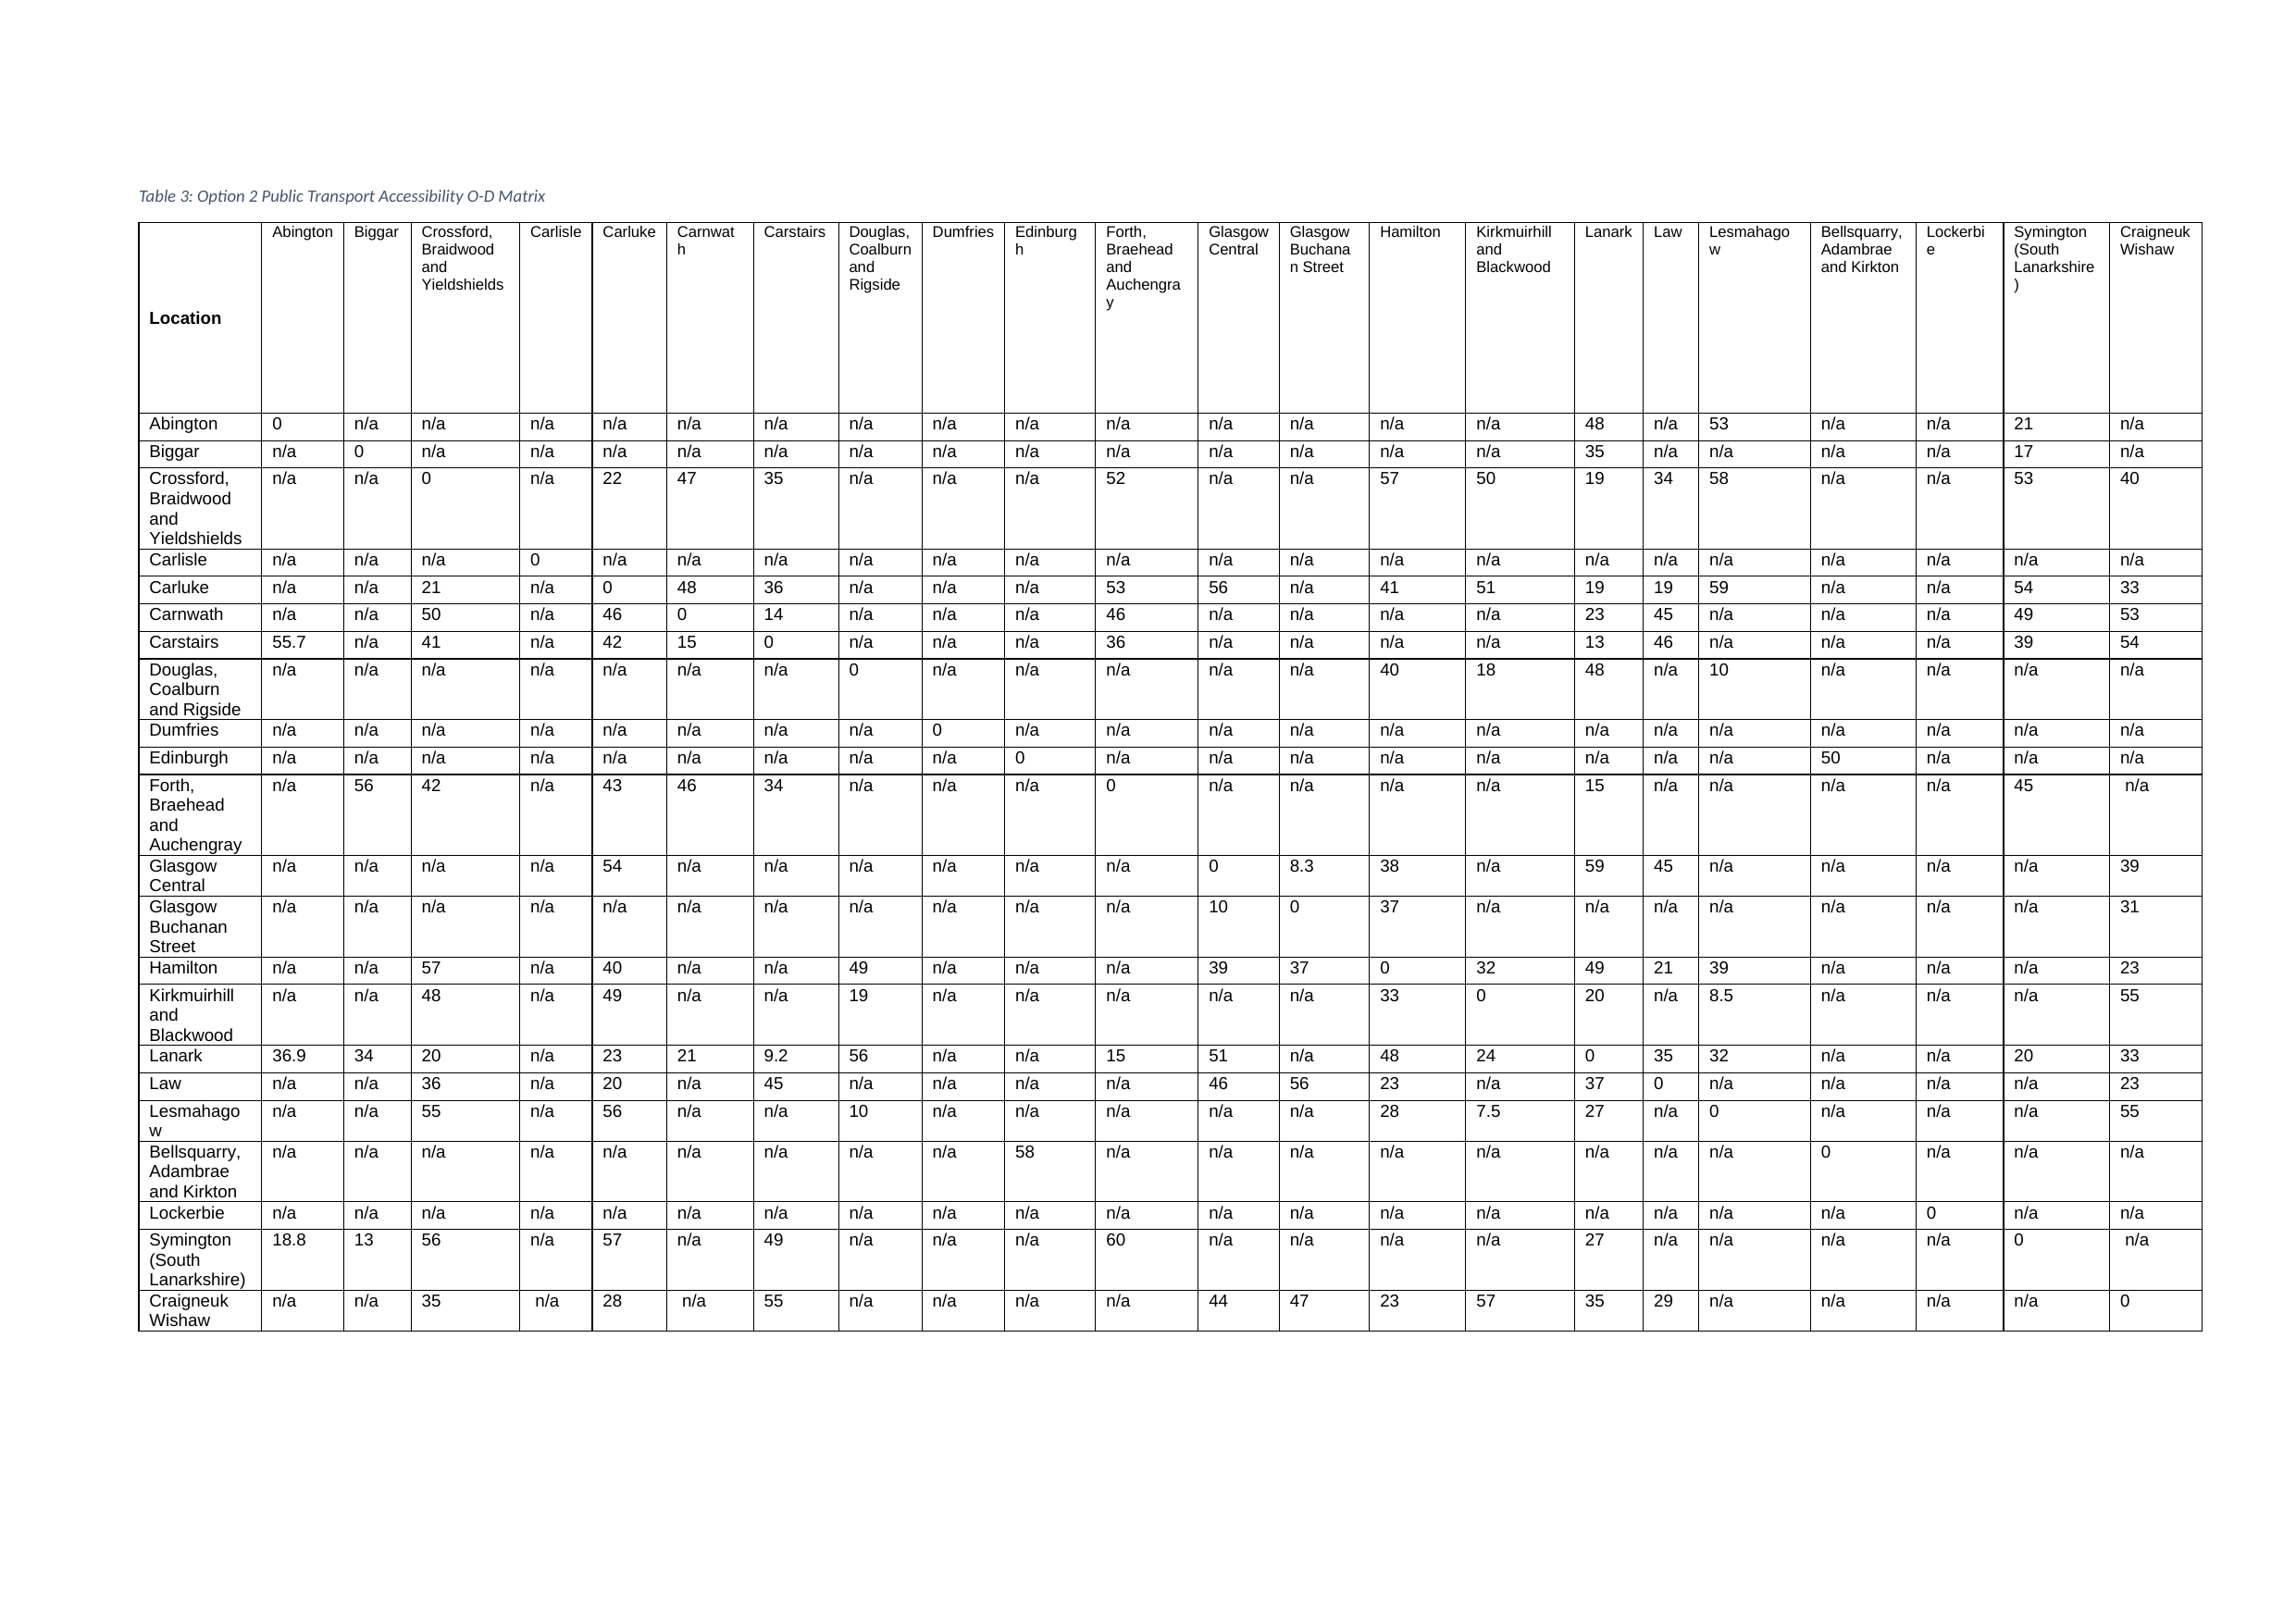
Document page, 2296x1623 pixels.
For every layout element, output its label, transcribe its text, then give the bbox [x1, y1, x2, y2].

table_cell n/a [1917, 604, 2003, 631]
table_cell 0 [1005, 748, 1095, 774]
table_cell n/a [923, 897, 1004, 957]
table_cell 0 [412, 468, 519, 549]
table_cell n/a [1811, 985, 1916, 1045]
table_cell 20 [593, 1073, 666, 1099]
table_cell n/a [1466, 856, 1574, 896]
table_cell 0 [520, 550, 591, 576]
table_cell n/a [1644, 550, 1698, 576]
table_cell 48 [1370, 1046, 1465, 1072]
table_cell n/a [1005, 632, 1095, 658]
table_cell 46 [593, 604, 666, 631]
table_cell 49 [593, 985, 666, 1045]
table_cell n/a [1096, 897, 1198, 957]
table_cell 53 [2110, 604, 2202, 631]
table_header Glasgow Buchanan Street [1280, 223, 1369, 413]
table_cell n/a [1917, 748, 2003, 774]
table_cell n/a [1575, 1142, 1643, 1201]
table_cell n/a [1005, 897, 1095, 957]
table_cell 48 [412, 985, 519, 1045]
table_cell n/a [412, 856, 519, 896]
table_cell 42 [593, 632, 666, 658]
table_cell Carstairs [140, 632, 261, 658]
table_cell n/a [1644, 1230, 1698, 1290]
table_cell n/a [1811, 441, 1916, 467]
table_cell n/a [1466, 632, 1574, 658]
table_cell n/a [1575, 720, 1643, 747]
table_cell n/a [520, 1230, 591, 1290]
table_cell n/a [1198, 604, 1279, 631]
table_cell 51 [1198, 1046, 1279, 1072]
table_cell n/a [1280, 550, 1369, 576]
table_cell 8.3 [1280, 856, 1369, 896]
table_cell n/a [1096, 1101, 1198, 1141]
table_cell 35 [1575, 441, 1643, 467]
table_cell Hamilton [140, 958, 261, 984]
table_cell 0 [667, 604, 753, 631]
table_cell n/a [1198, 632, 1279, 658]
table_cell n/a [593, 414, 666, 440]
table_cell n/a [593, 441, 666, 467]
table_cell n/a [839, 632, 922, 658]
table_cell 23 [2110, 958, 2202, 984]
table_cell n/a [2004, 856, 2109, 896]
table_cell n/a [412, 1142, 519, 1201]
table_header Law [1644, 223, 1698, 413]
table_cell 23 [2110, 1073, 2202, 1099]
table_cell n/a [1466, 414, 1574, 440]
table_cell n/a [667, 414, 753, 440]
table_cell 32 [1466, 958, 1574, 984]
table_cell n/a [754, 897, 838, 957]
table_header Douglas, Coalburn and Rigside [839, 223, 922, 413]
table_cell n/a [1005, 1230, 1095, 1290]
table_cell 35 [412, 1291, 519, 1331]
table_cell n/a [1005, 720, 1095, 747]
table_cell 14 [754, 604, 838, 631]
table_cell n/a [754, 441, 838, 467]
table_cell 38 [1370, 856, 1465, 896]
table_cell 56 [1198, 576, 1279, 603]
table_cell n/a [923, 576, 1004, 603]
table_cell Lanark [140, 1046, 261, 1072]
table_cell 50 [1466, 468, 1574, 549]
table_cell 21 [1644, 958, 1698, 984]
table_cell n/a [1811, 775, 1916, 855]
table_cell n/a [667, 660, 753, 719]
table_cell 39 [1699, 958, 1810, 984]
table_cell 20 [412, 1046, 519, 1072]
table_cell 13 [1575, 632, 1643, 658]
table_cell 19 [1575, 468, 1643, 549]
table_cell 39 [1198, 958, 1279, 984]
table_cell n/a [520, 414, 591, 440]
table_cell n/a [1096, 1202, 1198, 1229]
table_cell n/a [1005, 1101, 1095, 1141]
table_cell n/a [262, 1202, 343, 1229]
table_cell Law [140, 1073, 261, 1099]
table_cell n/a [262, 604, 343, 631]
table_cell n/a [520, 958, 591, 984]
table_cell 39 [2004, 632, 2109, 658]
table_cell 57 [412, 958, 519, 984]
table_cell n/a [1699, 441, 1810, 467]
table_cell n/a [1644, 1202, 1698, 1229]
table_cell n/a [262, 897, 343, 957]
table_cell 49 [2004, 604, 2109, 631]
table_cell Symington (South Lanarkshire) [140, 1230, 261, 1290]
table_cell n/a [1699, 775, 1810, 855]
table_cell n/a [1644, 414, 1698, 440]
table_cell n/a [754, 1142, 838, 1201]
table_cell 47 [667, 468, 753, 549]
table_cell n/a [520, 1101, 591, 1141]
table_cell Carnwath [140, 604, 261, 631]
table_cell 45 [2004, 775, 2109, 855]
table_cell n/a [412, 897, 519, 957]
table_cell n/a [754, 720, 838, 747]
table_cell n/a [2004, 1291, 2109, 1331]
table_cell 0 [1699, 1101, 1810, 1141]
table_cell n/a [667, 1101, 753, 1141]
table_cell n/a [1370, 1202, 1465, 1229]
table_cell n/a [923, 1073, 1004, 1099]
table_cell n/a [262, 550, 343, 576]
table_cell n/a [344, 856, 411, 896]
table_cell n/a [1917, 414, 2003, 440]
table_cell 0 [1096, 775, 1198, 855]
table_cell n/a [1466, 604, 1574, 631]
table_cell n/a [412, 748, 519, 774]
table_cell n/a [1280, 576, 1369, 603]
table_cell n/a [1917, 897, 2003, 957]
table_cell n/a [754, 748, 838, 774]
table_cell n/a [520, 441, 591, 467]
table_cell 58 [1005, 1142, 1095, 1201]
table_cell 49 [839, 958, 922, 984]
table_cell n/a [839, 441, 922, 467]
table_cell n/a [2110, 550, 2202, 576]
table_cell n/a [839, 550, 922, 576]
table_cell n/a [1644, 1101, 1698, 1141]
table_cell n/a [1096, 660, 1198, 719]
table_cell 23 [1370, 1073, 1465, 1099]
table_cell n/a [262, 1101, 343, 1141]
table_cell n/a [1917, 775, 2003, 855]
table_cell n/a [667, 748, 753, 774]
table_cell n/a [520, 1142, 591, 1201]
table_cell n/a [667, 985, 753, 1045]
table_cell 21 [412, 576, 519, 603]
table_cell n/a [1575, 897, 1643, 957]
table_cell 40 [1370, 660, 1465, 719]
table_header Lanark [1575, 223, 1643, 413]
table_cell n/a [262, 748, 343, 774]
table_cell n/a [1198, 775, 1279, 855]
table_cell n/a [1005, 775, 1095, 855]
table_cell n/a [923, 856, 1004, 896]
table_cell Forth, Braehead and Auchengray [140, 775, 261, 855]
table_cell 0 [344, 441, 411, 467]
table_cell 56 [412, 1230, 519, 1290]
table_cell 58 [1699, 468, 1810, 549]
table_cell 10 [1198, 897, 1279, 957]
table_cell Lockerbie [140, 1202, 261, 1229]
table_cell n/a [1811, 632, 1916, 658]
table_cell 0 [754, 632, 838, 658]
table_cell n/a [1280, 775, 1369, 855]
table_cell 28 [593, 1291, 666, 1331]
table_cell n/a [1644, 441, 1698, 467]
table_cell n/a [344, 604, 411, 631]
table_cell n/a [1699, 1073, 1810, 1099]
table_cell n/a [2110, 775, 2202, 855]
table_cell 33 [1370, 985, 1465, 1045]
table_cell 34 [1644, 468, 1698, 549]
table_cell n/a [839, 414, 922, 440]
table_cell n/a [839, 604, 922, 631]
table_header Edinburgh [1005, 223, 1095, 413]
table_cell n/a [344, 1073, 411, 1099]
table_cell n/a [1917, 1046, 2003, 1072]
table_cell n/a [667, 1230, 753, 1290]
subtitle Table 3: Option 2 Public Transport Accessibility O-D Matrix [139, 183, 2156, 206]
table_cell n/a [2004, 1073, 2109, 1099]
table_cell n/a [1466, 1202, 1574, 1229]
table_cell n/a [1370, 414, 1465, 440]
table_cell 13 [344, 1230, 411, 1290]
table_cell n/a [1699, 1142, 1810, 1201]
table_cell n/a [1575, 748, 1643, 774]
table_cell n/a [839, 1291, 922, 1331]
table_cell Bellsquarry, Adambrae and Kirkton [140, 1142, 261, 1201]
table_cell n/a [1280, 604, 1369, 631]
table_cell n/a [2110, 748, 2202, 774]
table_cell n/a [344, 985, 411, 1045]
table_cell n/a [2004, 1142, 2109, 1201]
table_cell n/a [1280, 720, 1369, 747]
table_cell n/a [1811, 414, 1916, 440]
table_cell n/a [754, 414, 838, 440]
table_cell 57 [593, 1230, 666, 1290]
table_cell 23 [1575, 604, 1643, 631]
table_cell 23 [593, 1046, 666, 1072]
table_cell n/a [667, 550, 753, 576]
table_cell 55 [2110, 1101, 2202, 1141]
table_cell n/a [1811, 576, 1916, 603]
table_cell n/a [1811, 1291, 1916, 1331]
table_cell 36.9 [262, 1046, 343, 1072]
table_cell n/a [923, 1230, 1004, 1290]
table_cell n/a [667, 897, 753, 957]
table_cell 0 [1811, 1142, 1916, 1201]
table_cell n/a [344, 414, 411, 440]
table_cell 0 [2110, 1291, 2202, 1331]
table_header Bellsquarry, Adambrae and Kirkton [1811, 223, 1916, 413]
table_cell n/a [1917, 441, 2003, 467]
table_cell n/a [1005, 985, 1095, 1045]
table_cell n/a [1280, 1101, 1369, 1141]
table_cell n/a [520, 897, 591, 957]
table_cell n/a [1917, 576, 2003, 603]
table_cell n/a [1005, 441, 1095, 467]
table_cell Abington [140, 414, 261, 440]
table_cell n/a [1096, 1073, 1198, 1099]
table_cell 23 [1370, 1291, 1465, 1331]
table_cell n/a [1699, 856, 1810, 896]
table_cell n/a [923, 1291, 1004, 1331]
table_cell 0 [1644, 1073, 1698, 1099]
table_cell Dumfries [140, 720, 261, 747]
table_cell n/a [1699, 550, 1810, 576]
table_cell 49 [1575, 958, 1643, 984]
table_cell 0 [1280, 897, 1369, 957]
table_cell n/a [593, 660, 666, 719]
table_cell n/a [1370, 720, 1465, 747]
table_cell n/a [593, 748, 666, 774]
table_cell 0 [2004, 1230, 2109, 1290]
table_cell 36 [754, 576, 838, 603]
table_cell 47 [1280, 1291, 1369, 1331]
table_cell 51 [1466, 576, 1574, 603]
table_cell 48 [667, 576, 753, 603]
table_cell n/a [1280, 1230, 1369, 1290]
table_cell n/a [1198, 748, 1279, 774]
table_cell n/a [593, 897, 666, 957]
table_cell n/a [1917, 720, 2003, 747]
table_cell 19 [1575, 576, 1643, 603]
table_cell 19 [1644, 576, 1698, 603]
table_cell n/a [1644, 1142, 1698, 1201]
table_cell Craigneuk Wishaw [140, 1291, 261, 1331]
table_cell 10 [1699, 660, 1810, 719]
table_cell 54 [2004, 576, 2109, 603]
table_cell n/a [923, 604, 1004, 631]
table_header Craigneuk Wishaw [2110, 223, 2202, 413]
table_cell n/a [1096, 1291, 1198, 1331]
table_cell n/a [754, 1202, 838, 1229]
table_cell n/a [1198, 1230, 1279, 1290]
table_cell n/a [262, 576, 343, 603]
table_cell n/a [344, 720, 411, 747]
table_header Symington (South Lanarkshire) [2004, 223, 2109, 413]
table_cell 19 [839, 985, 922, 1045]
table_cell n/a [2004, 1202, 2109, 1229]
table_cell 21 [667, 1046, 753, 1072]
table_cell Carlisle [140, 550, 261, 576]
table_cell n/a [520, 468, 591, 549]
table_cell n/a [1811, 856, 1916, 896]
table_header Carluke [593, 223, 666, 413]
table_cell n/a [2004, 550, 2109, 576]
table_cell n/a [344, 632, 411, 658]
table_cell 21 [2004, 414, 2109, 440]
table_cell 49 [754, 1230, 838, 1290]
table_cell 0 [923, 720, 1004, 747]
table_cell n/a [1917, 1142, 2003, 1201]
table_cell n/a [1811, 550, 1916, 576]
table_cell n/a [839, 576, 922, 603]
table_cell 37 [1370, 897, 1465, 957]
table_cell n/a [923, 775, 1004, 855]
table_cell n/a [923, 414, 1004, 440]
table_cell n/a [1917, 468, 2003, 549]
table_cell n/a [344, 550, 411, 576]
table_cell n/a [1005, 660, 1095, 719]
table_cell 15 [1575, 775, 1643, 855]
table_cell n/a [520, 1202, 591, 1229]
table_cell 56 [344, 775, 411, 855]
table_cell n/a [412, 1202, 519, 1229]
table_cell n/a [1280, 1142, 1369, 1201]
table_cell n/a [593, 1142, 666, 1201]
table_cell Crossford, Braidwood and Yieldshields [140, 468, 261, 549]
table_cell 34 [344, 1046, 411, 1072]
table_cell 22 [593, 468, 666, 549]
table_cell n/a [1917, 985, 2003, 1045]
table_cell n/a [344, 1291, 411, 1331]
table_cell 31 [2110, 897, 2202, 957]
table_cell n/a [520, 748, 591, 774]
table_cell 60 [1096, 1230, 1198, 1290]
table_header Glasgow Central [1198, 223, 1279, 413]
table_cell n/a [1370, 748, 1465, 774]
table_cell n/a [1917, 660, 2003, 719]
table_cell n/a [1811, 1046, 1916, 1072]
table_cell n/a [667, 441, 753, 467]
table_cell n/a [667, 1073, 753, 1099]
table_cell n/a [344, 576, 411, 603]
table_cell 46 [1644, 632, 1698, 658]
table_cell n/a [520, 1073, 591, 1099]
table_cell n/a [1466, 775, 1574, 855]
table_cell 0 [262, 414, 343, 440]
table_cell Kirkmuirhill and Blackwood [140, 985, 261, 1045]
table_cell n/a [1280, 748, 1369, 774]
table_cell n/a [667, 1142, 753, 1201]
table_cell n/a [1811, 897, 1916, 957]
table_cell n/a [1370, 1142, 1465, 1201]
table_cell n/a [923, 1046, 1004, 1072]
table_cell n/a [1370, 775, 1465, 855]
table_cell n/a [2110, 1142, 2202, 1201]
table_cell 39 [2110, 856, 2202, 896]
table_cell n/a [839, 1073, 922, 1099]
table_cell n/a [1096, 550, 1198, 576]
table_cell 43 [593, 775, 666, 855]
table_cell n/a [520, 1046, 591, 1072]
table_cell n/a [1198, 414, 1279, 440]
table_cell 55 [2110, 985, 2202, 1045]
table_cell 40 [593, 958, 666, 984]
table_cell n/a [667, 1291, 753, 1331]
table_cell n/a [1466, 1142, 1574, 1201]
table_cell n/a [1280, 1202, 1369, 1229]
table_cell n/a [1644, 748, 1698, 774]
table_cell 0 [839, 660, 922, 719]
table_cell n/a [2110, 1230, 2202, 1290]
table_cell n/a [839, 720, 922, 747]
table_cell n/a [1280, 414, 1369, 440]
table_cell 55 [754, 1291, 838, 1331]
table_cell 0 [1575, 1046, 1643, 1072]
table_cell n/a [1280, 632, 1369, 658]
table_cell 15 [1096, 1046, 1198, 1072]
table_cell n/a [1917, 856, 2003, 896]
table_cell n/a [667, 958, 753, 984]
table_cell n/a [1466, 897, 1574, 957]
table_cell n/a [667, 856, 753, 896]
table_cell Carluke [140, 576, 261, 603]
table_cell n/a [412, 660, 519, 719]
table_cell 57 [1370, 468, 1465, 549]
table_cell n/a [1811, 958, 1916, 984]
table_cell n/a [1699, 1230, 1810, 1290]
table_cell 41 [1370, 576, 1465, 603]
table_cell n/a [1699, 1291, 1810, 1331]
table_cell 46 [667, 775, 753, 855]
table_cell n/a [1198, 1101, 1279, 1141]
table_cell n/a [923, 1142, 1004, 1201]
table_cell n/a [344, 660, 411, 719]
table_cell 57 [1466, 1291, 1574, 1331]
table_cell n/a [262, 468, 343, 549]
table_cell n/a [1005, 1073, 1095, 1099]
table_header Crossford, Braidwood and Yieldshields [412, 223, 519, 413]
table_cell n/a [923, 985, 1004, 1045]
table_cell n/a [262, 1073, 343, 1099]
table_cell 59 [1575, 856, 1643, 896]
table_cell 0 [1917, 1202, 2003, 1229]
table_cell n/a [1198, 468, 1279, 549]
table_cell n/a [754, 856, 838, 896]
table_cell Douglas, Coalburn and Rigside [140, 660, 261, 719]
table_cell 34 [754, 775, 838, 855]
table_cell n/a [520, 985, 591, 1045]
table_cell n/a [344, 958, 411, 984]
table_cell n/a [1699, 604, 1810, 631]
table_cell n/a [262, 441, 343, 467]
table_cell n/a [1917, 1230, 2003, 1290]
table_cell 56 [839, 1046, 922, 1072]
table_cell 20 [1575, 985, 1643, 1045]
table_cell n/a [1198, 550, 1279, 576]
table_cell n/a [839, 856, 922, 896]
table_header Carstairs [754, 223, 838, 413]
table_cell 40 [2110, 468, 2202, 549]
table_cell n/a [1370, 632, 1465, 658]
table_cell 15 [667, 632, 753, 658]
table_cell 45 [1644, 604, 1698, 631]
table_cell n/a [1575, 1202, 1643, 1229]
table_cell 20 [2004, 1046, 2109, 1072]
table_cell n/a [412, 550, 519, 576]
table_cell n/a [1811, 1202, 1916, 1229]
table_cell n/a [520, 576, 591, 603]
table_cell n/a [2004, 985, 2109, 1045]
table_cell n/a [262, 660, 343, 719]
table_cell 18 [1466, 660, 1574, 719]
table_cell n/a [2004, 720, 2109, 747]
table_cell n/a [1198, 720, 1279, 747]
table_cell n/a [593, 720, 666, 747]
table_cell n/a [1699, 720, 1810, 747]
table_cell n/a [1917, 632, 2003, 658]
table_cell n/a [1917, 1291, 2003, 1331]
table_cell 45 [1644, 856, 1698, 896]
table_cell n/a [344, 897, 411, 957]
table_cell n/a [1370, 441, 1465, 467]
table_cell n/a [1644, 775, 1698, 855]
table_cell 56 [1280, 1073, 1369, 1099]
table_cell 36 [412, 1073, 519, 1099]
table_cell 46 [1096, 604, 1198, 631]
table_cell n/a [839, 468, 922, 549]
table_cell n/a [1370, 1230, 1465, 1290]
table_cell n/a [262, 856, 343, 896]
table_cell n/a [754, 660, 838, 719]
table_header Biggar [344, 223, 411, 413]
table_cell 42 [412, 775, 519, 855]
table_header Location [140, 223, 261, 413]
table_cell n/a [412, 720, 519, 747]
table_cell n/a [1096, 748, 1198, 774]
table_cell n/a [1466, 550, 1574, 576]
table_cell 54 [593, 856, 666, 896]
table_cell n/a [2110, 660, 2202, 719]
table_cell 35 [1644, 1046, 1698, 1072]
table_cell n/a [1466, 441, 1574, 467]
table_header Forth, Braehead and Auchengray [1096, 223, 1198, 413]
table_cell n/a [1096, 985, 1198, 1045]
table_cell n/a [1198, 441, 1279, 467]
table_cell n/a [520, 604, 591, 631]
table_cell n/a [1699, 632, 1810, 658]
table_cell n/a [1005, 414, 1095, 440]
table_cell n/a [262, 1291, 343, 1331]
table_cell 24 [1466, 1046, 1574, 1072]
table_cell n/a [2004, 897, 2109, 957]
table_cell 53 [1699, 414, 1810, 440]
table_cell n/a [1198, 985, 1279, 1045]
table_cell n/a [923, 748, 1004, 774]
table_cell n/a [1644, 897, 1698, 957]
table_cell 55 [412, 1101, 519, 1141]
table_cell n/a [839, 897, 922, 957]
table_cell n/a [1005, 958, 1095, 984]
table_cell n/a [520, 660, 591, 719]
table_cell n/a [754, 1101, 838, 1141]
table_cell n/a [1005, 550, 1095, 576]
table_cell n/a [344, 1101, 411, 1141]
table_cell 44 [1198, 1291, 1279, 1331]
table_cell n/a [1005, 576, 1095, 603]
table_cell n/a [1575, 550, 1643, 576]
table_header Lockerbie [1917, 223, 2003, 413]
table_cell n/a [520, 720, 591, 747]
table_cell n/a [1280, 985, 1369, 1045]
table_cell 59 [1699, 576, 1810, 603]
table_cell n/a [262, 958, 343, 984]
table_cell 48 [1575, 414, 1643, 440]
table_cell n/a [344, 748, 411, 774]
table_cell 56 [593, 1101, 666, 1141]
table_cell n/a [754, 985, 838, 1045]
table_cell n/a [1811, 660, 1916, 719]
table_cell n/a [593, 550, 666, 576]
table_cell n/a [1466, 748, 1574, 774]
table_cell 27 [1575, 1230, 1643, 1290]
table_cell Glasgow Buchanan Street [140, 897, 261, 957]
table_cell 53 [1096, 576, 1198, 603]
table_cell n/a [1280, 660, 1369, 719]
table_cell 17 [2004, 441, 2109, 467]
table_cell n/a [1644, 720, 1698, 747]
table_cell n/a [1811, 1101, 1916, 1141]
table_cell n/a [262, 775, 343, 855]
table_cell n/a [1096, 441, 1198, 467]
table_cell n/a [2004, 660, 2109, 719]
table_cell 41 [412, 632, 519, 658]
table_cell 53 [2004, 468, 2109, 549]
table_cell n/a [1096, 958, 1198, 984]
table_cell n/a [1280, 468, 1369, 549]
table_cell n/a [412, 441, 519, 467]
table_cell n/a [839, 1142, 922, 1201]
table_cell 7.5 [1466, 1101, 1574, 1141]
table_cell 8.5 [1699, 985, 1810, 1045]
table_cell n/a [2110, 414, 2202, 440]
table_cell n/a [1280, 1046, 1369, 1072]
table_cell n/a [1005, 856, 1095, 896]
table_cell n/a [1811, 604, 1916, 631]
table_cell 0 [593, 576, 666, 603]
table_cell n/a [923, 660, 1004, 719]
table_cell n/a [1096, 720, 1198, 747]
table_cell n/a [520, 632, 591, 658]
table_cell n/a [1811, 720, 1916, 747]
table_cell 36 [1096, 632, 1198, 658]
table_cell n/a [667, 1202, 753, 1229]
table_cell n/a [923, 958, 1004, 984]
table_cell n/a [1198, 1142, 1279, 1201]
table_cell n/a [1917, 1073, 2003, 1099]
table_cell n/a [1198, 1202, 1279, 1229]
table_cell n/a [1699, 1202, 1810, 1229]
table_cell n/a [1005, 1291, 1095, 1331]
table_cell 9.2 [754, 1046, 838, 1072]
table_cell 35 [754, 468, 838, 549]
table_cell n/a [1699, 897, 1810, 957]
table_cell n/a [412, 414, 519, 440]
table_header Carlisle [520, 223, 591, 413]
table_cell n/a [2004, 1101, 2109, 1141]
table_cell 55.7 [262, 632, 343, 658]
table_cell n/a [1005, 1202, 1095, 1229]
table_cell n/a [344, 1202, 411, 1229]
table_cell Biggar [140, 441, 261, 467]
table_cell n/a [1811, 1230, 1916, 1290]
table_cell n/a [923, 550, 1004, 576]
table_cell n/a [1096, 856, 1198, 896]
table_cell n/a [667, 720, 753, 747]
table_header Dumfries [923, 223, 1004, 413]
table_cell n/a [2110, 1202, 2202, 1229]
table_cell n/a [344, 468, 411, 549]
table_cell n/a [1198, 660, 1279, 719]
table_header Lesmahagow [1699, 223, 1810, 413]
table_cell 28 [1370, 1101, 1465, 1141]
table_cell n/a [2004, 958, 2109, 984]
table_cell n/a [1005, 1046, 1095, 1072]
table_cell 33 [2110, 1046, 2202, 1072]
table_cell 46 [1198, 1073, 1279, 1099]
table_cell n/a [2004, 748, 2109, 774]
table_cell n/a [1466, 1230, 1574, 1290]
table_cell n/a [1644, 985, 1698, 1045]
table_cell n/a [1917, 550, 2003, 576]
table_cell n/a [839, 748, 922, 774]
table_cell 18.8 [262, 1230, 343, 1290]
table_cell n/a [1644, 660, 1698, 719]
table_cell n/a [2110, 441, 2202, 467]
table_cell 50 [412, 604, 519, 631]
table_cell n/a [262, 985, 343, 1045]
table_cell n/a [1466, 1073, 1574, 1099]
table_cell n/a [839, 1230, 922, 1290]
table_cell Glasgow Central [140, 856, 261, 896]
table_cell n/a [1280, 441, 1369, 467]
table_cell 32 [1699, 1046, 1810, 1072]
table_cell n/a [344, 1142, 411, 1201]
table_cell Lesmahagow [140, 1101, 261, 1141]
table_cell n/a [1370, 604, 1465, 631]
table_cell n/a [1811, 1073, 1916, 1099]
table_cell n/a [1917, 1101, 2003, 1141]
table_cell 35 [1575, 1291, 1643, 1331]
table_cell n/a [923, 1101, 1004, 1141]
table_cell n/a [839, 775, 922, 855]
table_cell n/a [262, 720, 343, 747]
table_cell n/a [1005, 468, 1095, 549]
table_cell 0 [1466, 985, 1574, 1045]
table_cell 54 [2110, 632, 2202, 658]
table_header Carnwath [667, 223, 753, 413]
table_cell n/a [1466, 720, 1574, 747]
table_cell n/a [923, 632, 1004, 658]
table_cell n/a [839, 1202, 922, 1229]
table_cell 29 [1644, 1291, 1698, 1331]
table_cell 45 [754, 1073, 838, 1099]
table_cell n/a [923, 441, 1004, 467]
table_header Hamilton [1370, 223, 1465, 413]
table_cell 0 [1370, 958, 1465, 984]
table_cell 37 [1280, 958, 1369, 984]
table_header Kirkmuirhill and Blackwood [1466, 223, 1574, 413]
table_cell 10 [839, 1101, 922, 1141]
table_cell n/a [520, 856, 591, 896]
table_cell 33 [2110, 576, 2202, 603]
table_cell 0 [1198, 856, 1279, 896]
table_cell 48 [1575, 660, 1643, 719]
table_cell 50 [1811, 748, 1916, 774]
table_cell n/a [520, 775, 591, 855]
table_cell n/a [1811, 468, 1916, 549]
table_cell Edinburgh [140, 748, 261, 774]
table_cell n/a [1917, 958, 2003, 984]
table_cell n/a [1370, 550, 1465, 576]
table_cell n/a [593, 1202, 666, 1229]
table_cell n/a [754, 550, 838, 576]
table_cell n/a [1096, 1142, 1198, 1201]
table_cell n/a [2110, 720, 2202, 747]
table_cell n/a [1096, 414, 1198, 440]
table_cell n/a [754, 958, 838, 984]
table_cell 52 [1096, 468, 1198, 549]
table_cell n/a [520, 1291, 591, 1331]
table_cell n/a [923, 1202, 1004, 1229]
table_cell n/a [1005, 604, 1095, 631]
table_cell n/a [1699, 748, 1810, 774]
table_cell 37 [1575, 1073, 1643, 1099]
table_header Abington [262, 223, 343, 413]
table_cell n/a [262, 1142, 343, 1201]
table_cell n/a [923, 468, 1004, 549]
table_cell 27 [1575, 1101, 1643, 1141]
